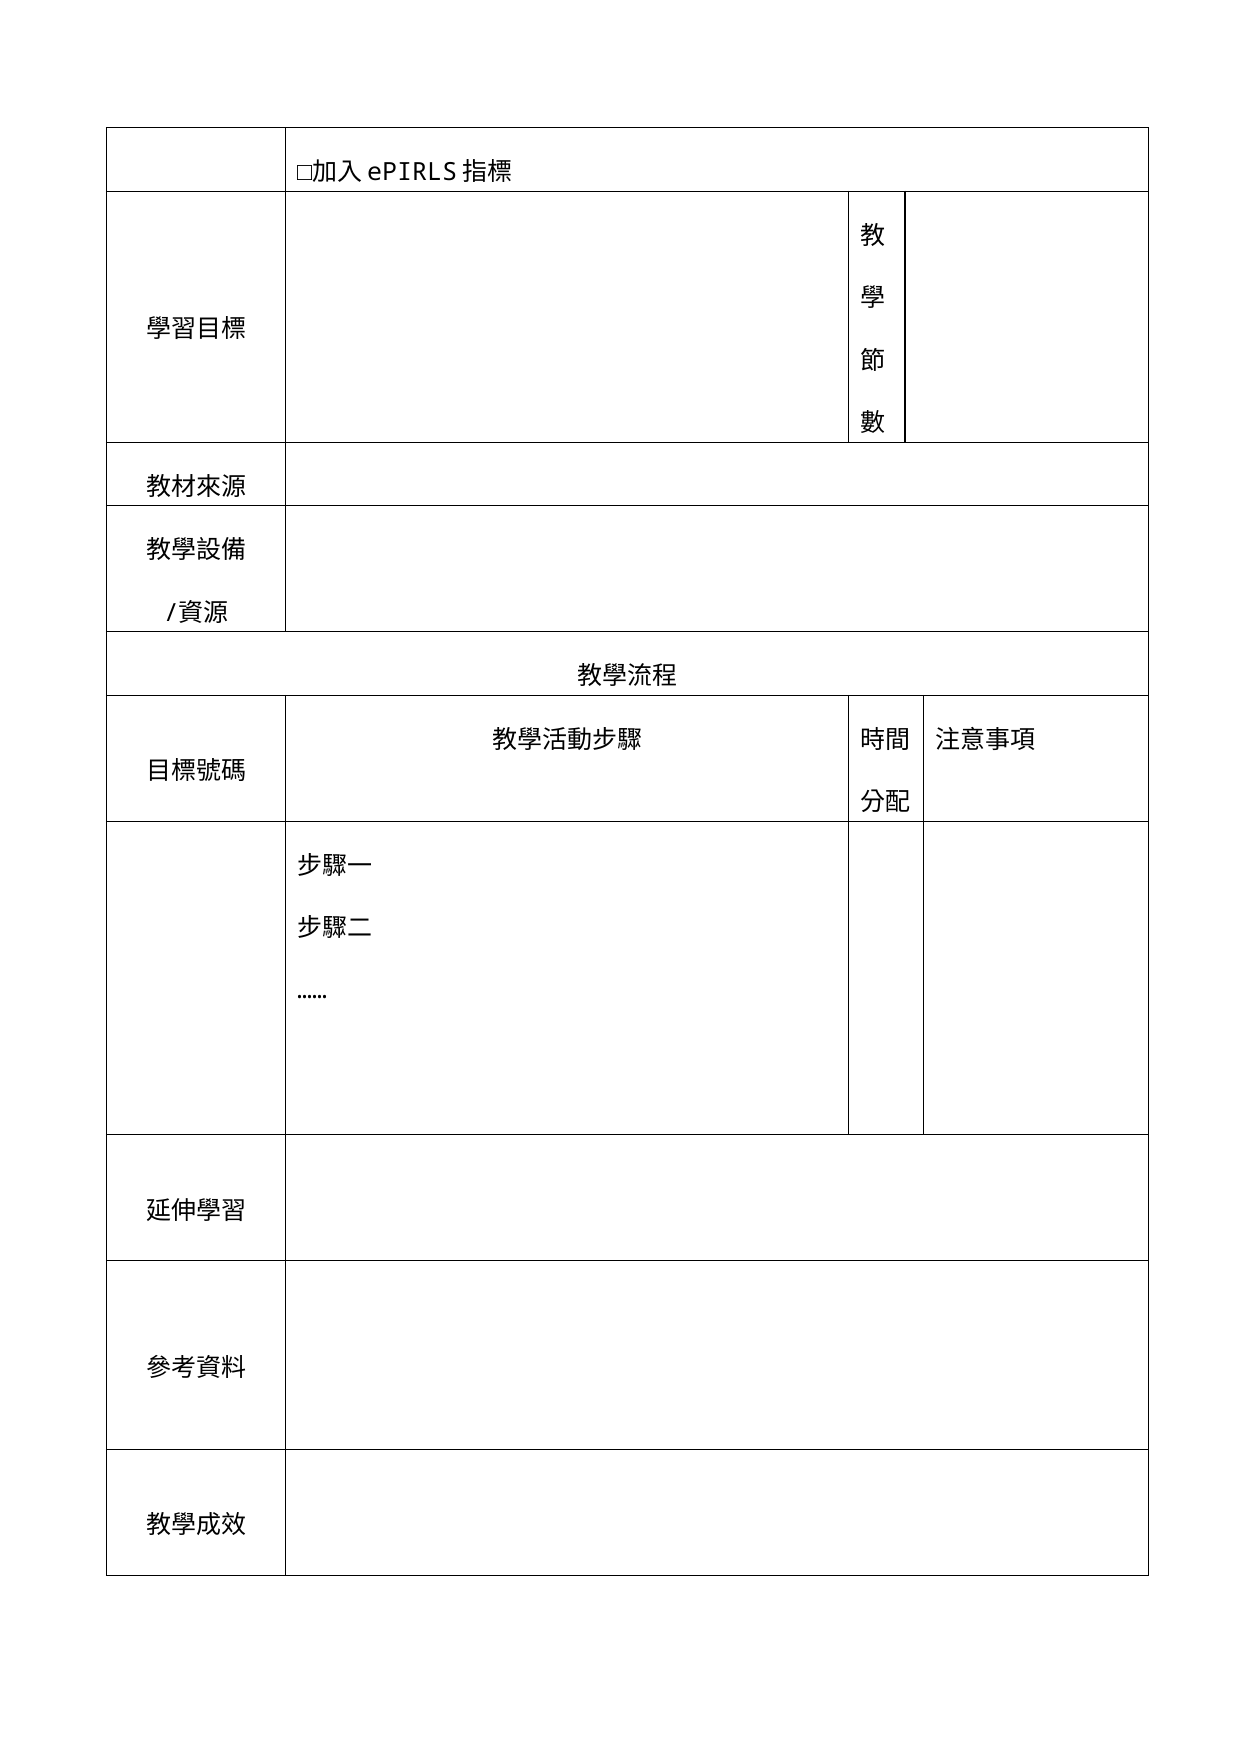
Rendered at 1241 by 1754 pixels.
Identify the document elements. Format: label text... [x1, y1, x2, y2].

table_cell [107, 822, 285, 1134]
table_cell 步驟一 步驟二 …… [286, 822, 848, 1134]
table_cell [924, 822, 1148, 1134]
table_cell 教材來源 [107, 443, 285, 505]
table_cell [286, 192, 848, 442]
table_cell [906, 192, 1148, 442]
table_cell 教學設備 /資源 [107, 506, 285, 631]
table_cell [286, 443, 1148, 505]
table_cell 教學成效 [107, 1450, 285, 1575]
table_cell □加入ePIRLS指標 [286, 128, 1148, 191]
table_cell [286, 506, 1148, 631]
table_cell 參考資料 [107, 1261, 285, 1449]
table_cell 教學流程 [107, 632, 1148, 695]
table_cell [286, 1135, 1148, 1260]
table_cell [286, 1450, 1148, 1575]
table_cell [107, 128, 285, 191]
table_cell [286, 1261, 1148, 1449]
table_cell 目標號碼 [107, 696, 285, 821]
table_cell 教學活動步驟 [286, 696, 848, 821]
table_cell 延伸學習 [107, 1135, 285, 1260]
table_cell 學習目標 [107, 192, 285, 442]
table_cell [849, 822, 923, 1134]
table_cell 注意事項 [924, 696, 1148, 821]
table_cell 教學節數 [849, 192, 904, 442]
table_cell 時間分配 [849, 696, 923, 821]
